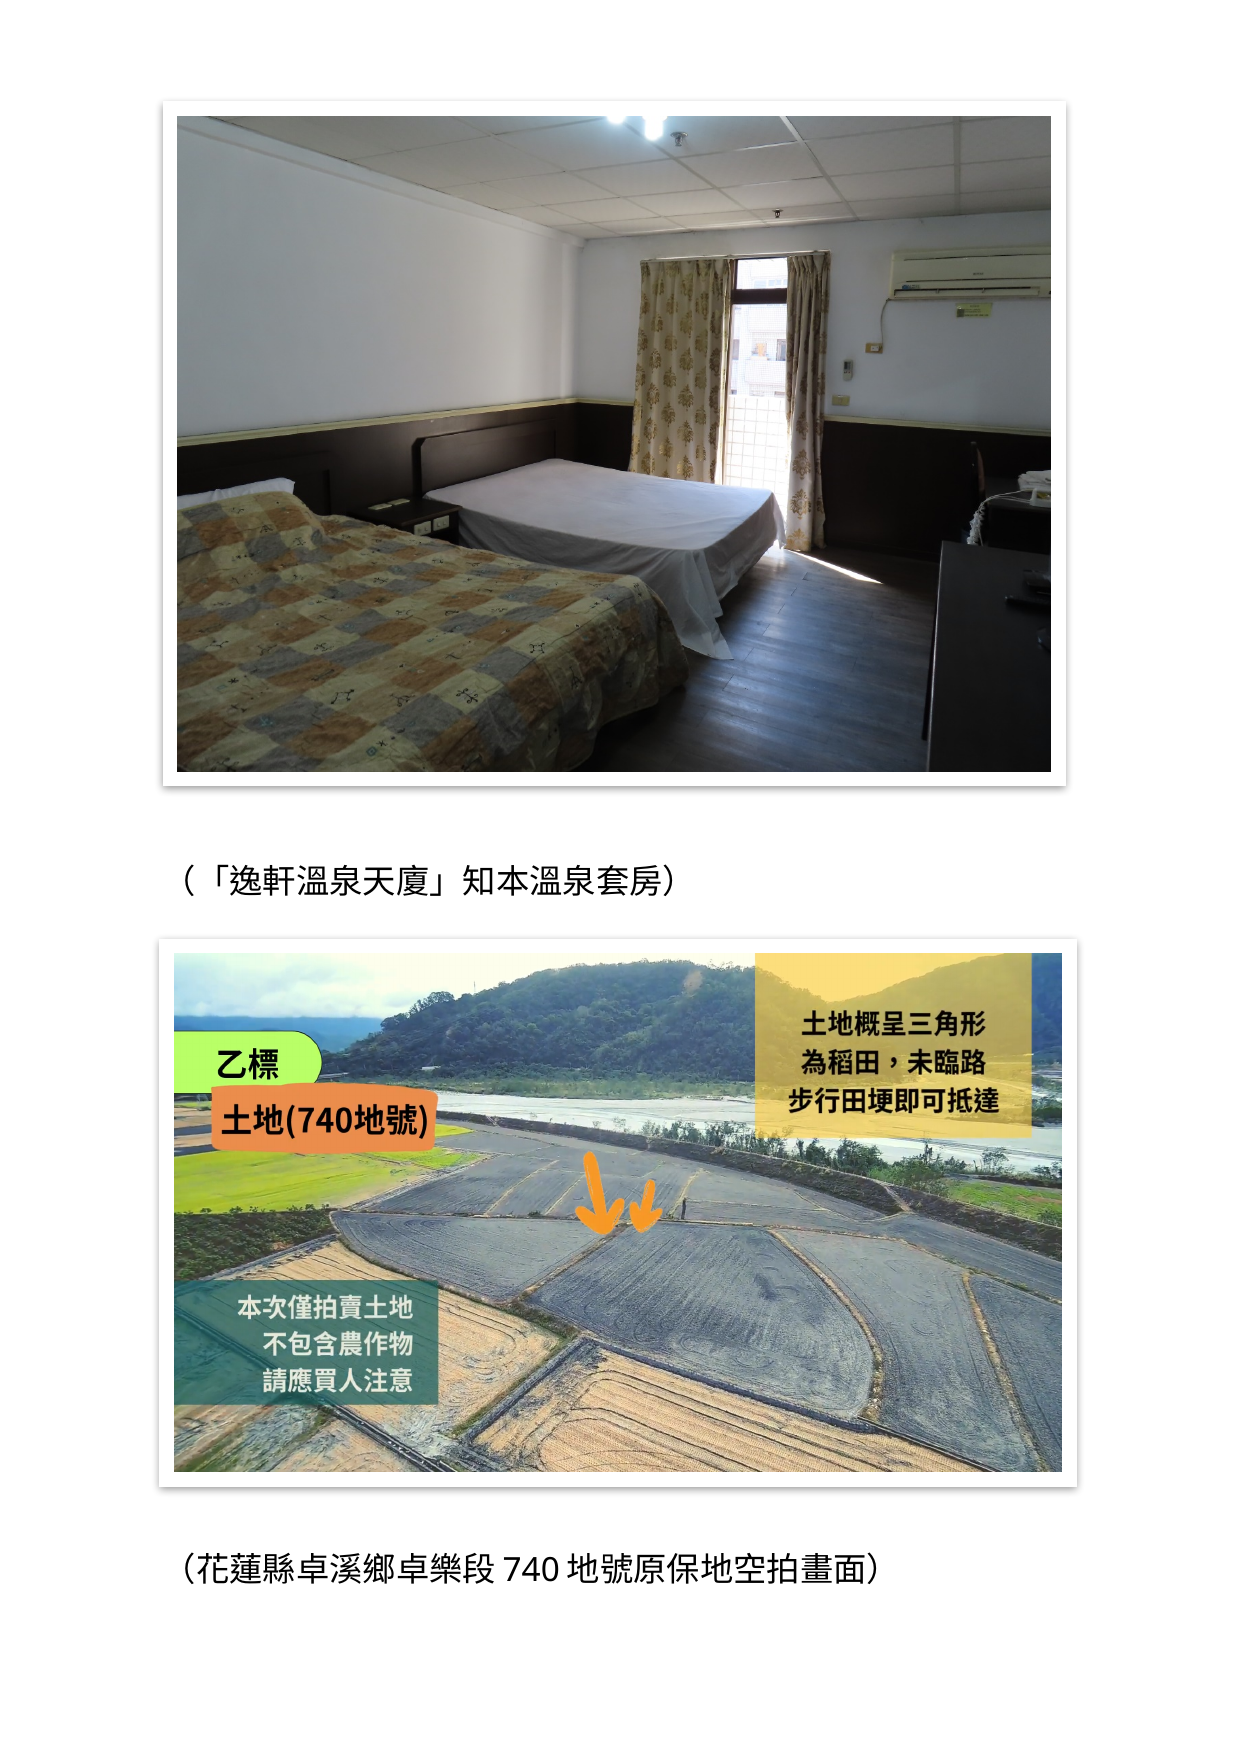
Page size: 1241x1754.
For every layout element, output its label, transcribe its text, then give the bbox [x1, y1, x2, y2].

picture [174, 953, 1062, 1472]
text （「逸軒溫泉天廈」知本溫泉套房） [162, 842, 1107, 917]
text （花蓮縣卓溪鄉卓樂段740地號原保地空拍畫面） [162, 1529, 1107, 1604]
picture [177, 116, 1051, 772]
